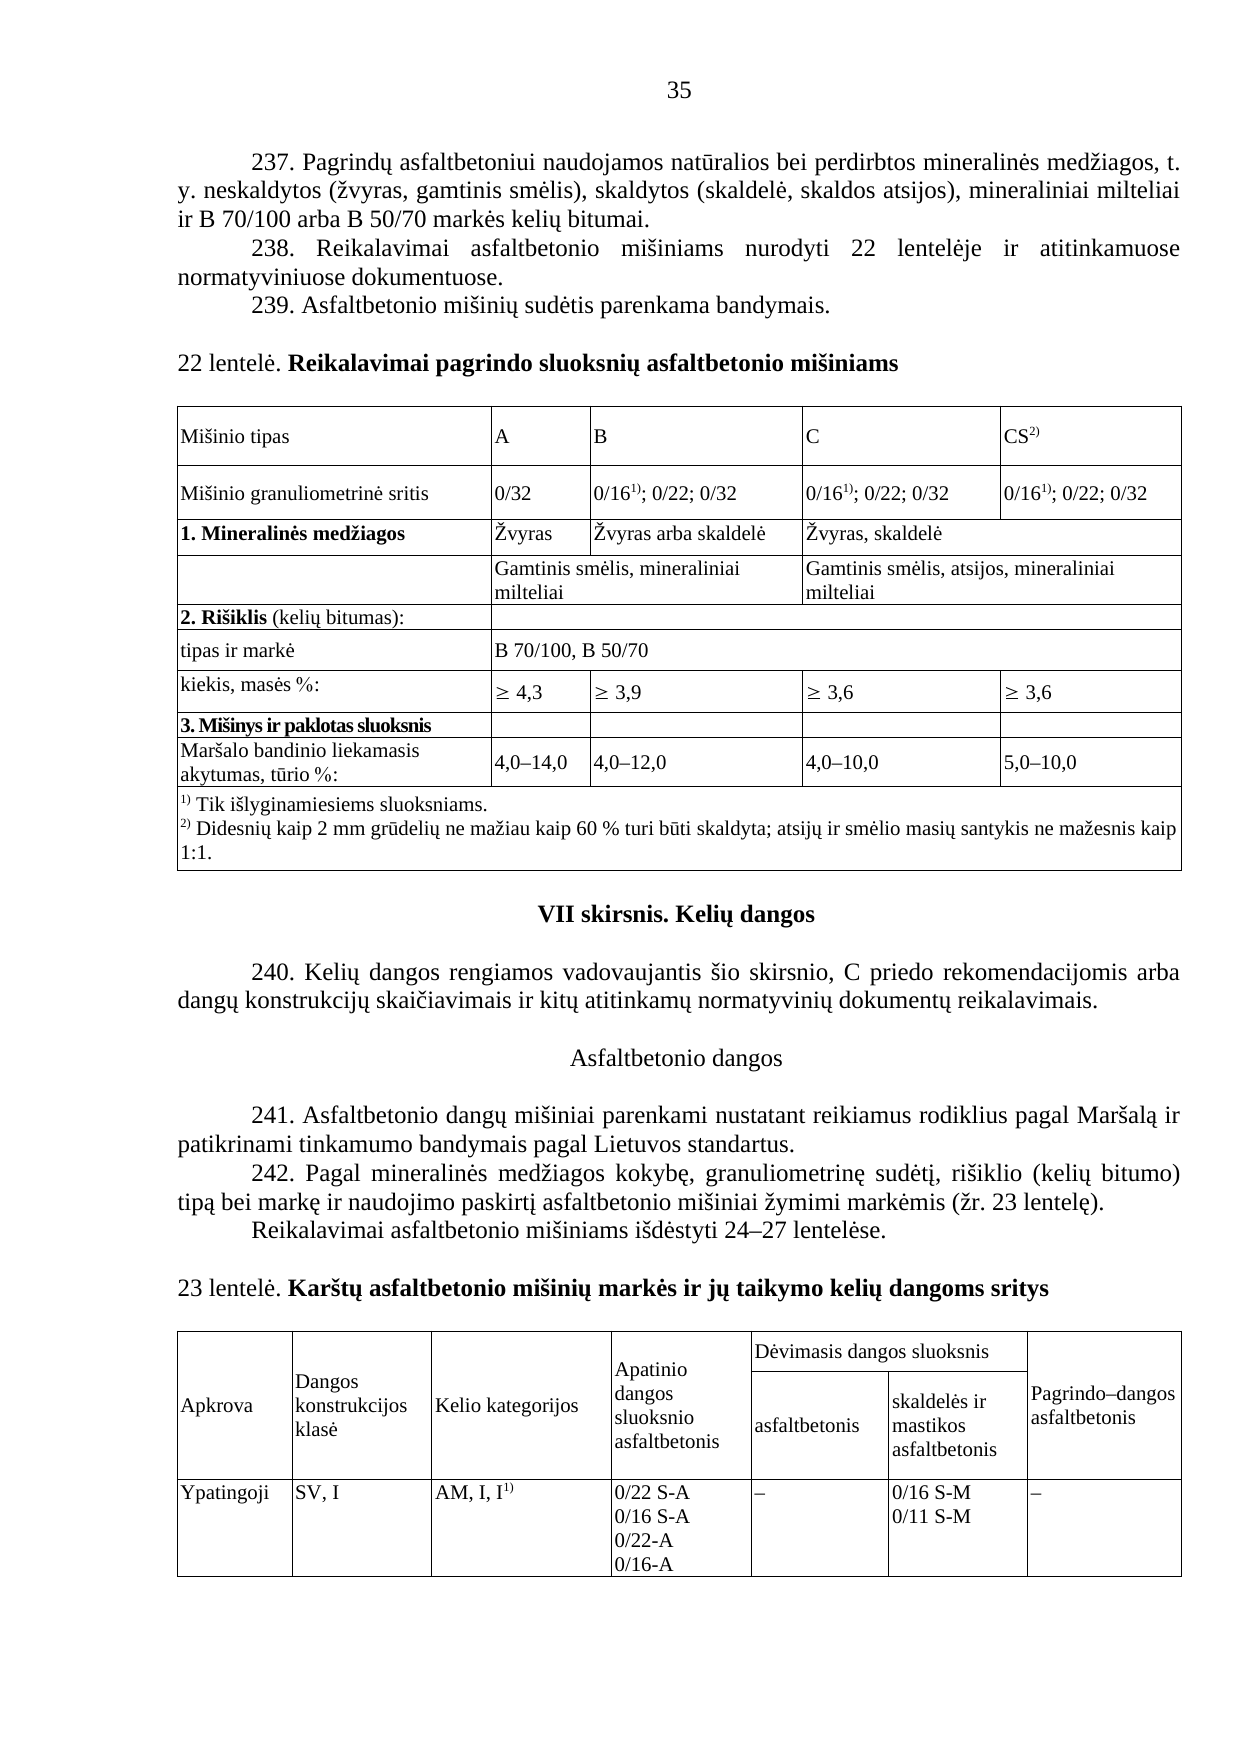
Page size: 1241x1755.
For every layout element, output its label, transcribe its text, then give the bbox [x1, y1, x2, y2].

table_cell [178, 556, 491, 604]
table_cell  4,3 [492, 671, 590, 712]
table_cell 2. Rišiklis (kelių bitumas): [178, 605, 491, 629]
table_cell 3. Mišinys ir paklotas sluoksnis [178, 713, 491, 737]
table_cell skaldelės ir mastikos asfaltbetonis [889, 1372, 1027, 1479]
table_cell asfaltbetonis [752, 1372, 888, 1479]
text 239. Asfaltbetonio mišinių sudėtis parenkama bandymais. [177, 291, 1181, 319]
table_cell Ypatingoji [178, 1480, 292, 1576]
text VII skirsnis. Kelių dangos [177, 899, 1181, 928]
table_cell 0/161); 0/22; 0/32 [1001, 466, 1181, 519]
table_cell – [1028, 1480, 1181, 1576]
text 23 lentelė. Karštų asfaltbetonio mišinių markės ir jų taikymo kelių dangoms sritys [177, 1273, 1181, 1302]
table_header C [803, 407, 1000, 465]
table_cell [1001, 713, 1181, 737]
table_cell [492, 605, 1181, 629]
table_cell Maršalo bandinio liekamasis akytumas, tūrio : [178, 738, 491, 786]
table_cell Žvyras, skaldelė [803, 520, 1181, 555]
table_cell  3,6 [803, 671, 1000, 712]
table_header Apkrova [178, 1332, 292, 1479]
table_cell [803, 713, 1000, 737]
table_header Mišinio tipas [178, 407, 491, 465]
table_cell 4,0–14,0 [492, 738, 590, 786]
table_header Kelio kategorijos [432, 1332, 611, 1479]
table_cell 0/22 S-A 0/16 S-A 0/22-A 0/16-A [612, 1480, 751, 1576]
table_cell SV, I [293, 1480, 431, 1576]
text 22 lentelė. Reikalavimai pagrindo sluoksnių asfaltbetonio mišiniams [177, 348, 1181, 377]
table_cell 0/161); 0/22; 0/32 [803, 466, 1000, 519]
table_header CS2) [1001, 407, 1181, 465]
table_header Pagrindo–dangos asfaltbetonis [1028, 1332, 1181, 1479]
table_cell Gamtinis smėlis, atsijos, mineraliniai milteliai [803, 556, 1181, 604]
table_cell 0/32 [492, 466, 590, 519]
table_cell 0/161); 0/22; 0/32 [591, 466, 802, 519]
table_cell tipas ir markė [178, 630, 491, 670]
text 240. Kelių dangos rengiamos vadovaujantis šio skirsnio, C priedo rekomendacijomis arba dangų konstrukcijų skaičiavimais ir kitų atitinkamų normatyvinių dokumentų reikalavimais. [177, 957, 1181, 1014]
text Asfaltbetonio dangos [177, 1043, 1181, 1072]
text 242. Pagal mineralinės medžiagos kokybę, granuliometrinę sudėtį, rišiklio (kelių bitumo) tipą bei markę ir naudojimo paskirtį asfaltbetonio mišiniai žymimi markėmis (žr. 23 lentelę). [177, 1158, 1181, 1216]
table_header Dėvimasis dangos sluoksnis [752, 1332, 1027, 1371]
table_cell  3,9 [591, 671, 802, 712]
table_cell 5,0–10,0 [1001, 738, 1181, 786]
table_cell 4,0–10,0 [803, 738, 1000, 786]
table_cell 0/16 S-M 0/11 S-M [889, 1480, 1027, 1576]
table_cell AM, I, I1) [432, 1480, 611, 1576]
table_header B [591, 407, 802, 465]
text Reikalavimai asfaltbetonio mišiniams išdėstyti 24–27 lentelėse. [177, 1216, 1181, 1244]
table_header Apatinio dangos sluoksnio asfaltbetonis [612, 1332, 751, 1479]
table_cell – [752, 1480, 888, 1576]
table_cell Gamtinis smėlis, mineraliniai milteliai [492, 556, 802, 604]
table_cell 4,0–12,0 [591, 738, 802, 786]
table_cell Žvyras [492, 520, 590, 555]
table_cell Mišinio granuliometrinė sritis [178, 466, 491, 519]
table_cell 1. Mineralinės medžiagos [178, 520, 491, 555]
table_cell B 70/100, B 50/70 [492, 630, 1181, 670]
text 238. Reikalavimai asfaltbetonio mišiniams nurodyti 22 lentelėje ir atitinkamuose normatyviniuose dokumentuose. [177, 233, 1181, 291]
table_cell kiekis, masės : [178, 671, 491, 712]
text 241. Asfaltbetonio dangų mišiniai parenkami nustatant reikiamus rodiklius pagal Maršalą ir patikrinami tinkamumo bandymais pagal Lietuvos standartus. [177, 1101, 1181, 1158]
table_cell  3,6 [1001, 671, 1181, 712]
table_cell Žvyras arba skaldelė [591, 520, 802, 555]
table_header Dangos konstrukcijos klasė [293, 1332, 431, 1479]
table_cell [591, 713, 802, 737]
table_cell 1) Tik išlyginamiesiems sluoksniams. 2) Didesnių kaip 2 mm grūdelių ne mažiau kaip 60 % turi būti skaldyta; atsijų ir smėlio masių santykis ne mažesnis kaip 1:1. [178, 787, 1181, 869]
text 237. Pagrindų asfaltbetoniui naudojamos natūralios bei perdirbtos mineralinės medžiagos, t. y. neskaldytos (žvyras, gamtinis smėlis), skaldytos (skaldelė, skaldos atsijos), mineraliniai milteliai ir B 70/100 arba B 50/70 markės kelių bitumai. [177, 147, 1181, 233]
table_header A [492, 407, 590, 465]
table_cell [492, 713, 590, 737]
